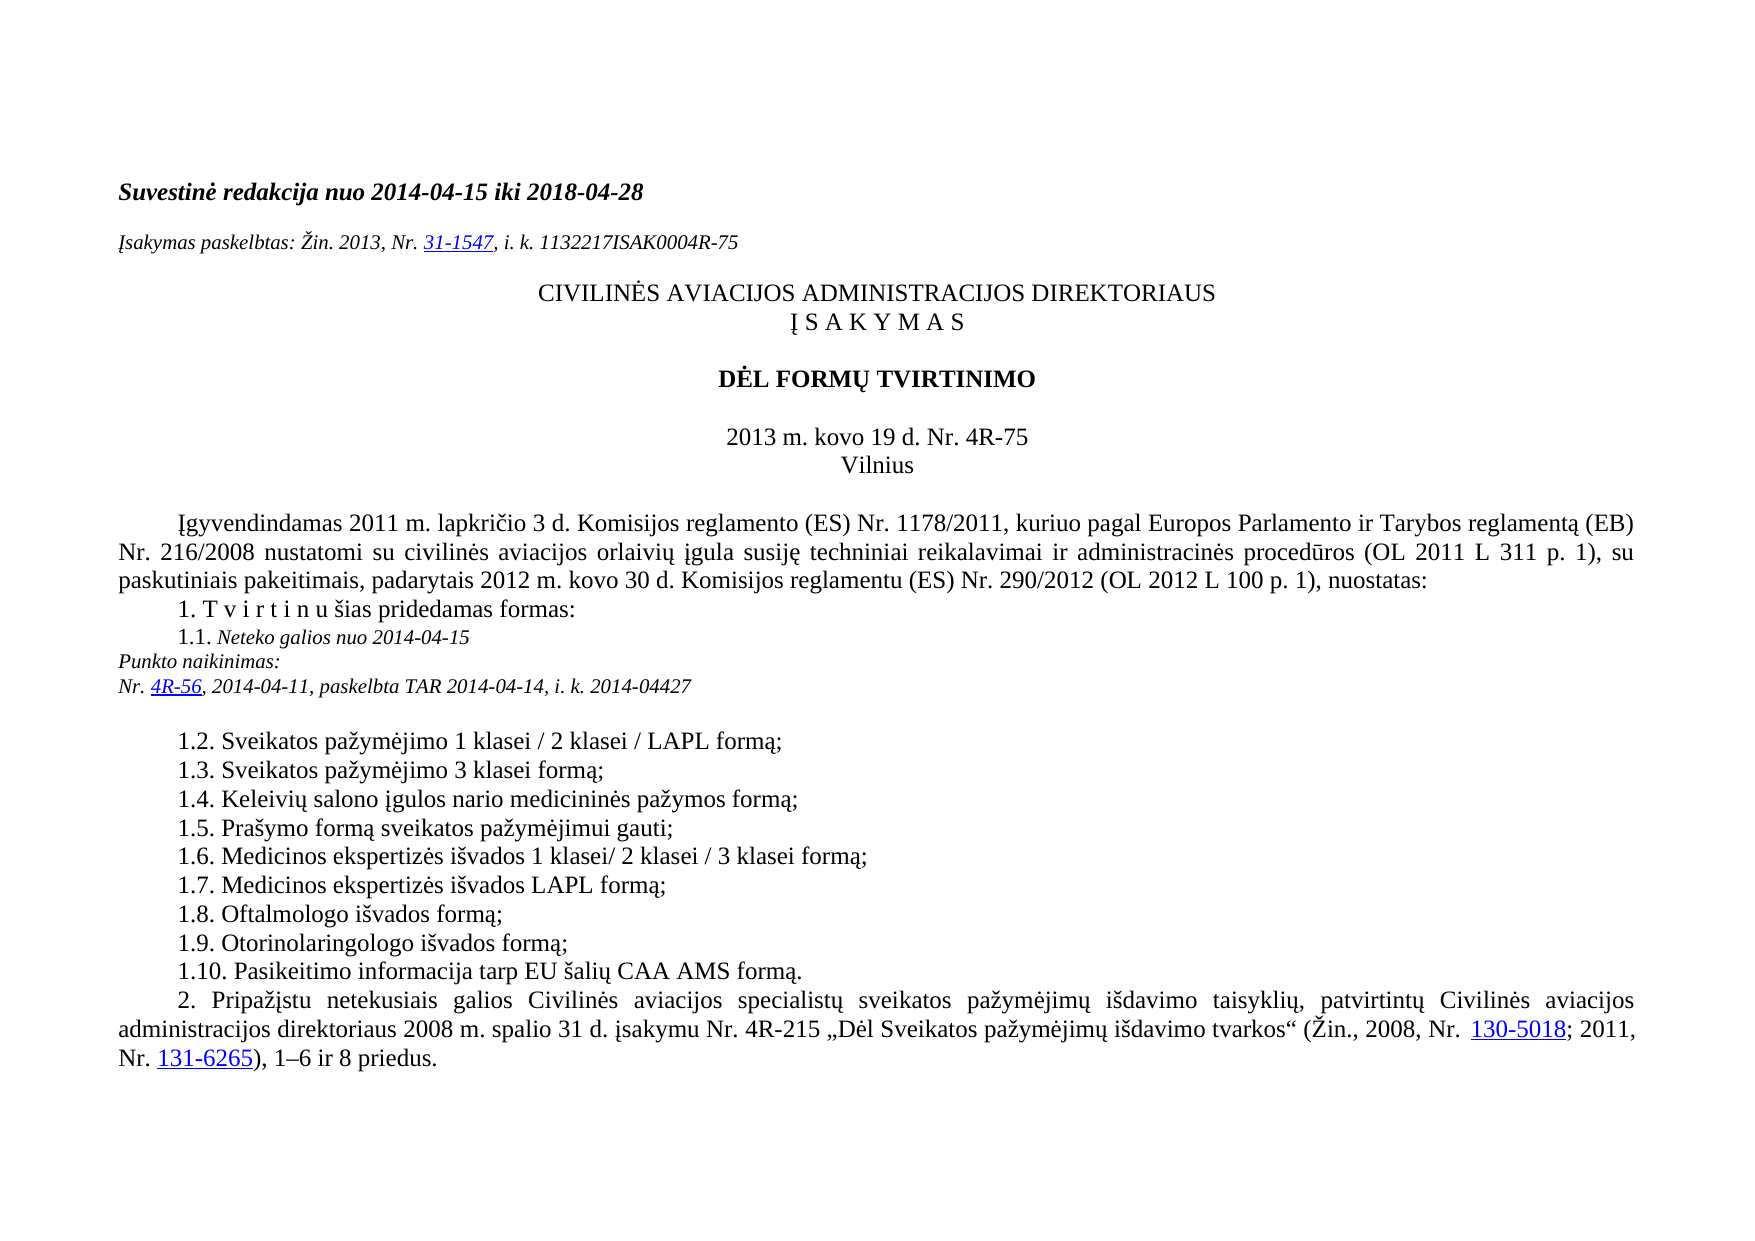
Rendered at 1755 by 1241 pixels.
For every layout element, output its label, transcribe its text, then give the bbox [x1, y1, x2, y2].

text 1.8. Oftalmologo išvados formą; [118, 899, 1636, 928]
text 1.2. Sveikatos pažymėjimo 1 klasei / 2 klasei / LAPL formą; [118, 726, 1636, 755]
text 2. Pripažįstu netekusiais galios Civilinės aviacijos specialistų sveikatos pažymėjimų išdavimo taisyklių, patvirtintų Civilinės aviacijos administracijos direktoriaus 2008 m. spalio 31 d. įsakymu Nr. 4R-215 „Dėl Sveikatos pažymėjimų išdavimo tvarkos“ (Žin., 2008, Nr. 130-5018; 2011, Nr. 131-6265), 1–6 ir 8 priedus. [118, 985, 1636, 1071]
text 1. T v i r t i n u šias pridedamas formas: [118, 594, 1636, 623]
text 2013 m. kovo 19 d. Nr. 4R-75 [118, 422, 1636, 451]
text Įgyvendindamas 2011 m. lapkričio 3 d. Komisijos reglamento (ES) Nr. 1178/2011, kuriuo pagal Europos Parlamento ir Tarybos reglamentą (EB) Nr. 216/2008 nustatomi su civilinės aviacijos orlaivių įgula susiję techniniai reikalavimai ir administracinės procedūros (OL 2011 L 311 p. 1), su paskutiniais pakeitimais, padarytais 2012 m. kovo 30 d. Komisijos reglamentu (ES) Nr. 290/2012 (OL 2012 L 100 p. 1), nuostatas: [118, 508, 1636, 594]
text Nr. 4R-56, 2014-04-11, paskelbta TAR 2014-04-14, i. k. 2014-04427 [118, 673, 1636, 698]
text CIVILINĖS AVIACIJOS ADMINISTRACIJOS DIREKTORIAUS [118, 278, 1636, 307]
text Į S A K Y M A S [118, 307, 1636, 336]
text Įsakymas paskelbtas: Žin. 2013, Nr. 31-1547, i. k. 1132217ISAK0004R-75 [118, 230, 1636, 254]
text 1.3. Sveikatos pažymėjimo 3 klasei formą; [118, 755, 1636, 784]
text 1.6. Medicinos ekspertizės išvados 1 klasei/ 2 klasei / 3 klasei formą; [118, 841, 1636, 870]
text 1.9. Otorinolaringologo išvados formą; [118, 928, 1636, 956]
text Vilnius [118, 451, 1636, 479]
text Suvestinė redakcija nuo 2014-04-15 iki 2018-04-28 [118, 177, 1636, 206]
text 1.10. Pasikeitimo informacija tarp EU šalių CAA AMS formą. [118, 956, 1636, 985]
text 1.5. Prašymo formą sveikatos pažymėjimui gauti; [118, 813, 1636, 841]
text 1.7. Medicinos ekspertizės išvados LAPL formą; [118, 870, 1636, 899]
text DĖL FORMŲ TVIRTINIMO [118, 364, 1636, 393]
text Punkto naikinimas: [118, 649, 1636, 673]
text 1.4. Keleivių salono įgulos nario medicininės pažymos formą; [118, 784, 1636, 813]
text 1.1. Neteko galios nuo 2014-04-15 [118, 623, 1636, 649]
